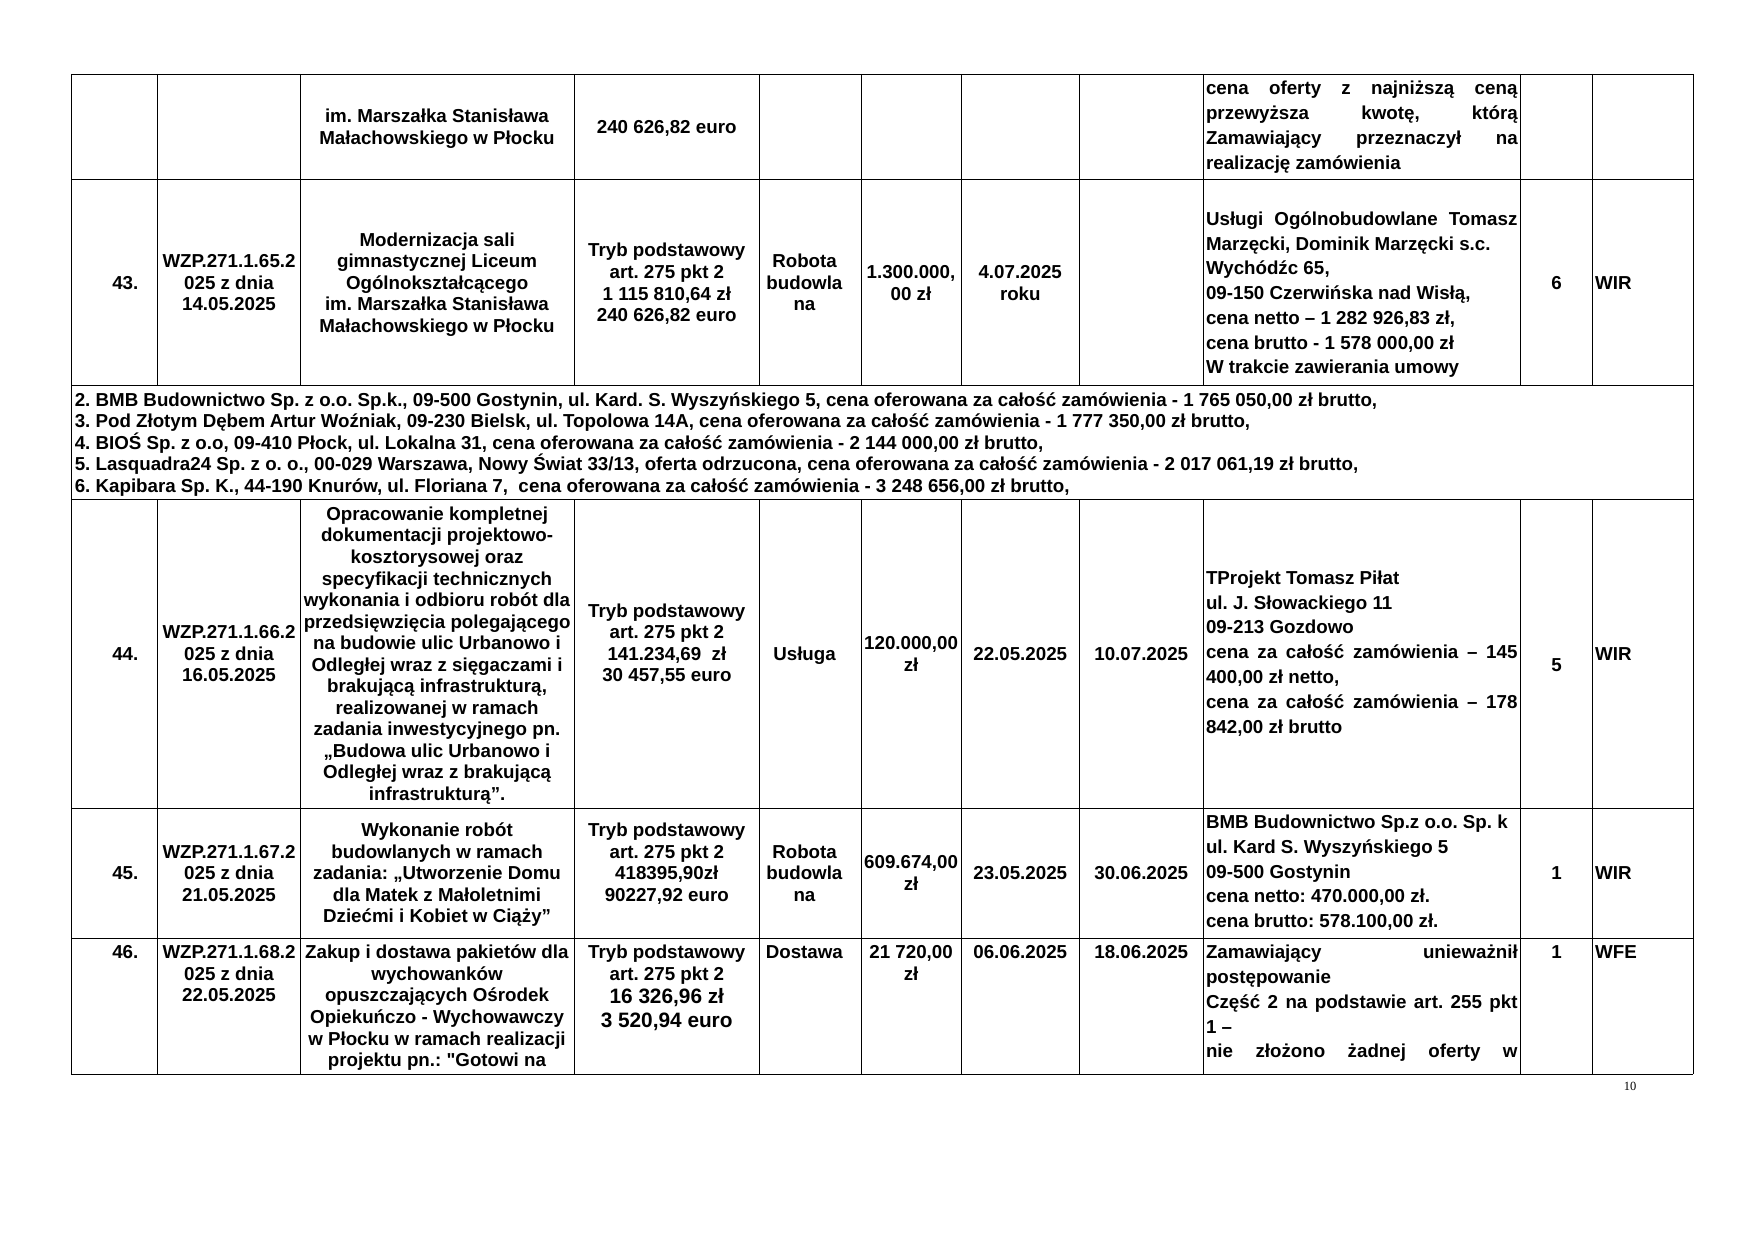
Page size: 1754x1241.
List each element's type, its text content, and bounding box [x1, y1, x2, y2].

table_cell [1080, 75, 1203, 179]
table_cell 609.674,00 zł [862, 809, 961, 938]
table_cell WIR [1593, 500, 1693, 807]
table_cell WZP.271.1.67.2025 z dnia 21.05.2025 [158, 809, 300, 938]
table_cell WIR [1593, 809, 1693, 938]
table_cell Opracowanie kompletnej dokumentacji projektowo-kosztorysowej oraz specyfikacji technicznych wykonania i odbioru robót dla przedsięwzięcia polegającego na budowie ulic Urbanowo i Odległej wraz z sięgaczami i brakującą infrastrukturą, realizowanej w ramach zadania inwestycyjnego pn. „Budowa ulic Urbanowo i Odległej wraz z brakującą infrastrukturą”. [301, 500, 574, 807]
table_cell 1 [1521, 809, 1592, 938]
table_cell [72, 809, 157, 938]
table_cell WZP.271.1.65.2025 z dnia 14.05.2025 [158, 180, 300, 385]
table_cell 22.05.2025 [962, 500, 1079, 807]
table_cell 06.06.2025 [962, 939, 1079, 1073]
table_cell [72, 75, 157, 179]
table_cell 2. BMB Budownictwo Sp. z o.o. Sp.k., 09-500 Gostynin, ul. Kard. S. Wyszyńskiego 5, cena oferowana za całość zamówienia - 1 765 050,00 zł brutto, 3. Pod Złotym Dębem Artur Woźniak, 09-230 Bielsk, ul. Topolowa 14A, cena oferowana za całość zamówienia - 1 777 350,00 zł brutto, 4. BIOŚ Sp. z o.o, 09-410 Płock, ul. Lokalna 31, cena oferowana za całość zamówienia - 2 144 000,00 zł brutto, 5. Lasquadra24 Sp. z o. o., 00-029 Warszawa, Nowy Świat 33/13, oferta odrzucona, cena oferowana za całość zamówienia - 2 017 061,19 zł brutto, 6. Kapibara Sp. K., 44-190 Knurów, ul. Floriana 7, cena oferowana za całość zamówienia - 3 248 656,00 zł brutto, [72, 386, 1693, 499]
table_cell 4.07.2025 roku [962, 180, 1079, 385]
table_cell Tryb podstawowy art. 275 pkt 2 1 115 810,64 zł 240 626,82 euro [575, 180, 759, 385]
table_cell Tryb podstawowy art. 275 pkt 2 418395,90zł 90227,92 euro [575, 809, 759, 938]
table_cell im. Marszałka Stanisława Małachowskiego w Płocku [301, 75, 574, 179]
table_cell cena oferty z najniższą ceną przewyższa kwotę, którą Zamawiający przeznaczył na realizację zamówienia [1204, 75, 1520, 179]
table_cell WIR [1593, 180, 1693, 385]
table_cell Robota budowlana [760, 809, 861, 938]
table_cell [158, 75, 300, 179]
table_cell [1080, 180, 1203, 385]
table_cell 10.07.2025 [1080, 500, 1203, 807]
table_cell WFE [1593, 939, 1693, 1073]
table_cell Tryb podstawowy art. 275 pkt 2 141.234,69 zł 30 457,55 euro [575, 500, 759, 807]
table_cell Zamawiający unieważnił postępowanie Część 2 na podstawie art. 255 pkt 1 – nie złożono żadnej oferty w [1204, 939, 1520, 1073]
table_cell 23.05.2025 [962, 809, 1079, 938]
table_cell Tryb podstawowy art. 275 pkt 2 16 326,96 zł 3 520,94 euro [575, 939, 759, 1073]
table_cell [72, 180, 157, 385]
table_cell [760, 75, 861, 179]
table_cell Modernizacja sali gimnastycznej Liceum Ogólnokształcącego im. Marszałka Stanisława Małachowskiego w Płocku [301, 180, 574, 385]
table_cell WZP.271.1.68.2025 z dnia 22.05.2025 [158, 939, 300, 1073]
table_cell [962, 75, 1079, 179]
table_cell WZP.271.1.66.2025 z dnia 16.05.2025 [158, 500, 300, 807]
table_cell 120.000,00 zł [862, 500, 961, 807]
table_cell 18.06.2025 [1080, 939, 1203, 1073]
table_cell [1521, 75, 1592, 179]
table_cell 6 [1521, 180, 1592, 385]
table_cell BMB Budownictwo Sp.z o.o. Sp. k ul. Kard S. Wyszyńskiego 5 09-500 Gostynin cena netto: 470.000,00 zł. cena brutto: 578.100,00 zł. [1204, 809, 1520, 938]
table_cell 1.300.000,00 zł [862, 180, 961, 385]
table_cell Wykonanie robót budowlanych w ramach zadania: „Utworzenie Domu dla Matek z Małoletnimi Dziećmi i Kobiet w Ciąży” [301, 809, 574, 938]
table_cell Dostawa [760, 939, 861, 1073]
table_cell 30.06.2025 [1080, 809, 1203, 938]
table_cell Robota budowlana [760, 180, 861, 385]
table_cell [72, 500, 157, 807]
table_cell [1593, 75, 1693, 179]
table_cell 240 626,82 euro [575, 75, 759, 179]
table_cell Usługa [760, 500, 861, 807]
table_cell [862, 75, 961, 179]
table_cell Zakup i dostawa pakietów dla wychowanków opuszczających Ośrodek Opiekuńczo - Wychowawczy w Płocku w ramach realizacji projektu pn.: "Gotowi na [301, 939, 574, 1073]
table_cell 5 [1521, 500, 1592, 807]
table_cell 1 [1521, 939, 1592, 1073]
table_cell Usługi Ogólnobudowlane Tomasz Marzęcki, Dominik Marzęcki s.c. Wychódźc 65, 09-150 Czerwińska nad Wisłą, cena netto – 1 282 926,83 zł, cena brutto - 1 578 000,00 zł W trakcie zawierania umowy [1204, 180, 1520, 385]
table_cell 21 720,00 zł [862, 939, 961, 1073]
table_cell [72, 939, 157, 1073]
table_cell TProjekt Tomasz Piłat ul. J. Słowackiego 11 09-213 Gozdowo cena za całość zamówienia – 145 400,00 zł netto, cena za całość zamówienia – 178 842,00 zł brutto [1204, 500, 1520, 807]
